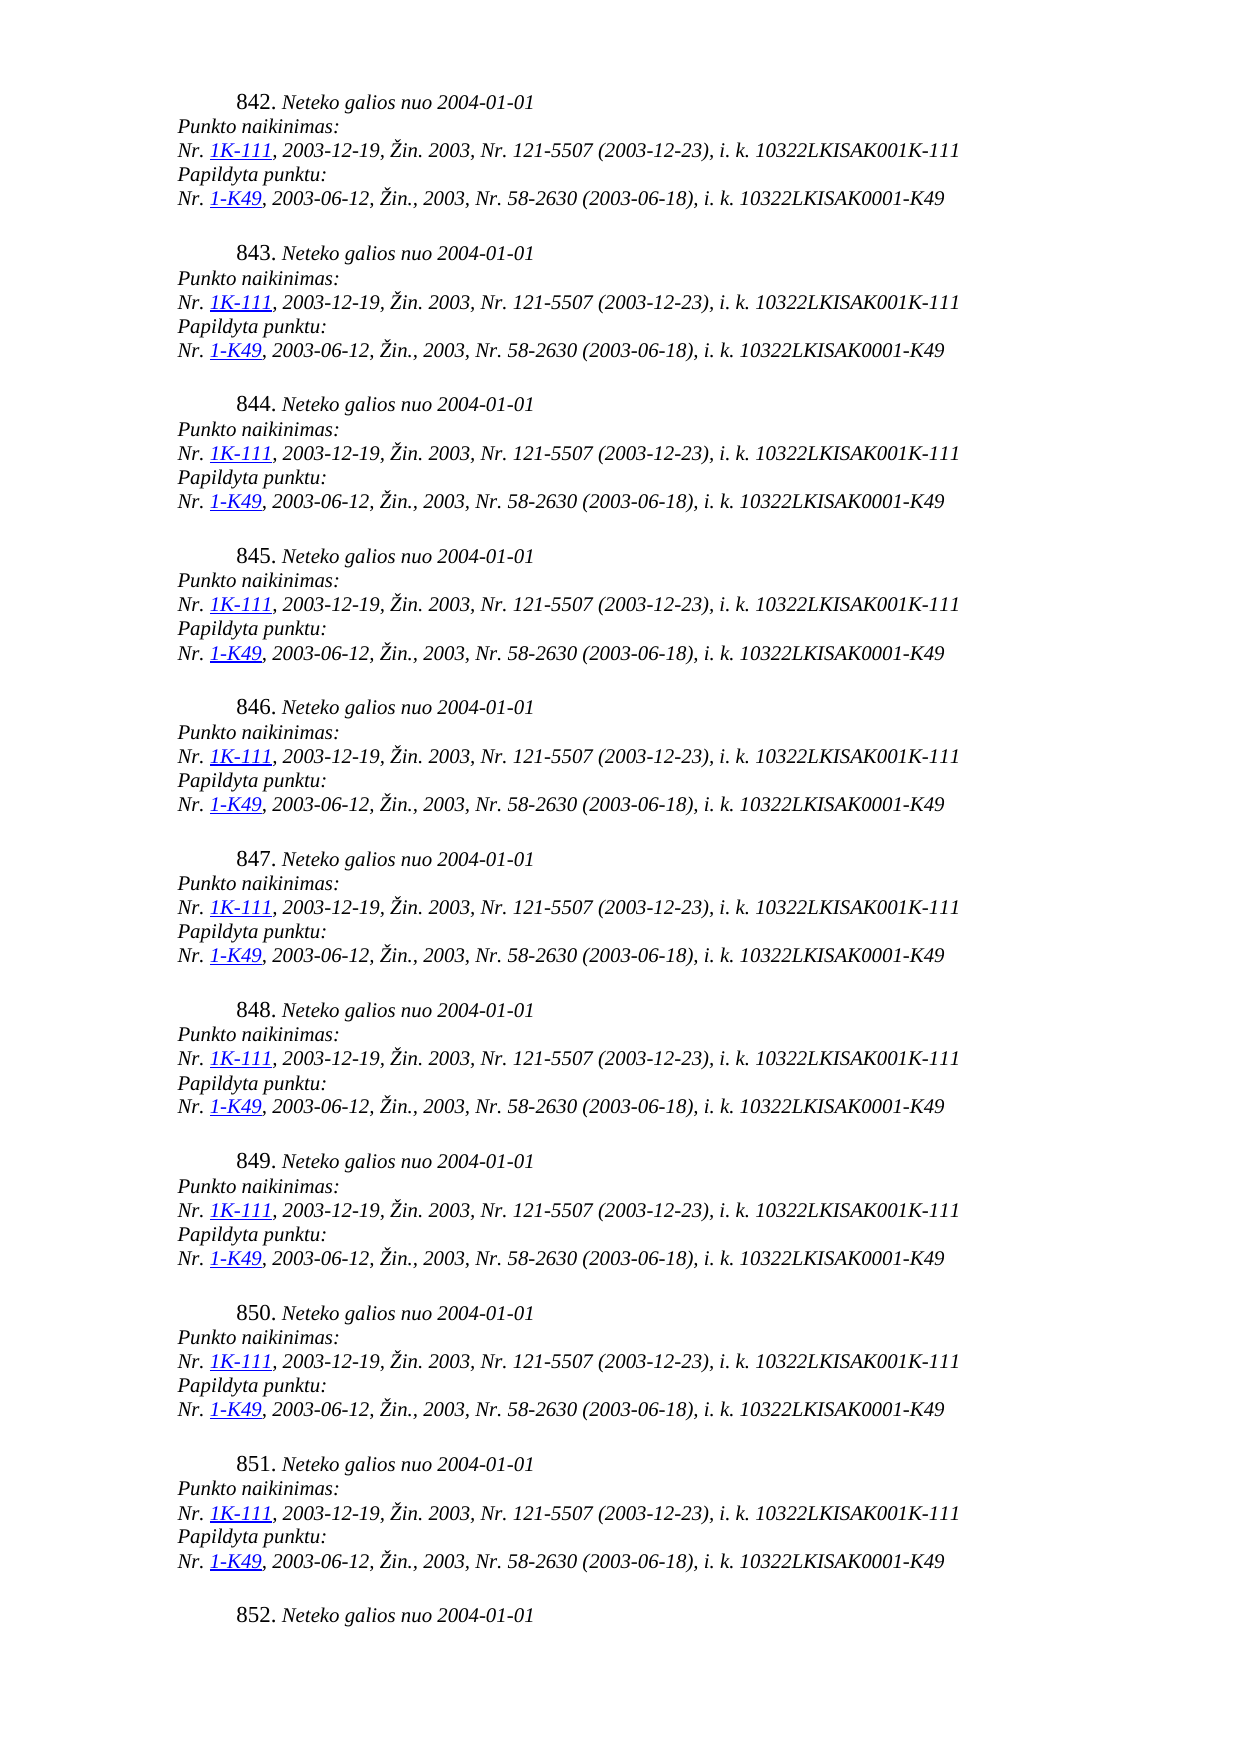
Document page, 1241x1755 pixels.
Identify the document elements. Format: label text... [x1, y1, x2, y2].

text Nr. 1-K49, 2003-06-12, Žin., 2003, Nr. 58-2630 (2003-06-18), i. k. 10322LKISAK0001-K49 [177, 1094, 1181, 1118]
text 845. Neteko galios nuo 2004-01-01 [177, 542, 1181, 568]
text Nr. 1K-111, 2003-12-19, Žin. 2003, Nr. 121-5507 (2003-12-23), i. k. 10322LKISAK001K-111 [177, 1349, 1181, 1373]
text Papildyta punktu: [177, 919, 1181, 943]
text Nr. 1-K49, 2003-06-12, Žin., 2003, Nr. 58-2630 (2003-06-18), i. k. 10322LKISAK0001-K49 [177, 640, 1181, 664]
text Nr. 1K-111, 2003-12-19, Žin. 2003, Nr. 121-5507 (2003-12-23), i. k. 10322LKISAK001K-111 [177, 592, 1181, 616]
text Punkto naikinimas: [177, 719, 1181, 744]
text Punkto naikinimas: [177, 1476, 1181, 1500]
text 844. Neteko galios nuo 2004-01-01 [177, 391, 1181, 417]
text 846. Neteko galios nuo 2004-01-01 [177, 693, 1181, 719]
text Nr. 1-K49, 2003-06-12, Žin., 2003, Nr. 58-2630 (2003-06-18), i. k. 10322LKISAK0001-K49 [177, 338, 1181, 362]
text Papildyta punktu: [177, 1373, 1181, 1397]
text Punkto naikinimas: [177, 114, 1181, 138]
text Nr. 1-K49, 2003-06-12, Žin., 2003, Nr. 58-2630 (2003-06-18), i. k. 10322LKISAK0001-K49 [177, 943, 1181, 967]
text 842. Neteko galios nuo 2004-01-01 [177, 88, 1181, 114]
text Nr. 1K-111, 2003-12-19, Žin. 2003, Nr. 121-5507 (2003-12-23), i. k. 10322LKISAK001K-111 [177, 744, 1181, 768]
text Nr. 1-K49, 2003-06-12, Žin., 2003, Nr. 58-2630 (2003-06-18), i. k. 10322LKISAK0001-K49 [177, 489, 1181, 513]
text Punkto naikinimas: [177, 266, 1181, 289]
text Punkto naikinimas: [177, 871, 1181, 895]
text Nr. 1K-111, 2003-12-19, Žin. 2003, Nr. 121-5507 (2003-12-23), i. k. 10322LKISAK001K-111 [177, 441, 1181, 465]
text Papildyta punktu: [177, 314, 1181, 338]
text Nr. 1K-111, 2003-12-19, Žin. 2003, Nr. 121-5507 (2003-12-23), i. k. 10322LKISAK001K-111 [177, 1500, 1181, 1524]
text 847. Neteko galios nuo 2004-01-01 [177, 844, 1181, 871]
text Punkto naikinimas: [177, 1022, 1181, 1046]
text 843. Neteko galios nuo 2004-01-01 [177, 239, 1181, 266]
text Nr. 1-K49, 2003-06-12, Žin., 2003, Nr. 58-2630 (2003-06-18), i. k. 10322LKISAK0001-K49 [177, 1246, 1181, 1270]
text Nr. 1K-111, 2003-12-19, Žin. 2003, Nr. 121-5507 (2003-12-23), i. k. 10322LKISAK001K-111 [177, 138, 1181, 162]
text Nr. 1K-111, 2003-12-19, Žin. 2003, Nr. 121-5507 (2003-12-23), i. k. 10322LKISAK001K-111 [177, 895, 1181, 919]
text Nr. 1-K49, 2003-06-12, Žin., 2003, Nr. 58-2630 (2003-06-18), i. k. 10322LKISAK0001-K49 [177, 1548, 1181, 1573]
text Papildyta punktu: [177, 162, 1181, 186]
text Punkto naikinimas: [177, 1325, 1181, 1349]
text 852. Neteko galios nuo 2004-01-01 [177, 1601, 1181, 1628]
text Papildyta punktu: [177, 616, 1181, 640]
text Punkto naikinimas: [177, 568, 1181, 592]
text 848. Neteko galios nuo 2004-01-01 [177, 996, 1181, 1022]
text Nr. 1K-111, 2003-12-19, Žin. 2003, Nr. 121-5507 (2003-12-23), i. k. 10322LKISAK001K-111 [177, 289, 1181, 314]
text 850. Neteko galios nuo 2004-01-01 [177, 1299, 1181, 1325]
text Papildyta punktu: [177, 1524, 1181, 1548]
text Nr. 1-K49, 2003-06-12, Žin., 2003, Nr. 58-2630 (2003-06-18), i. k. 10322LKISAK0001-K49 [177, 1397, 1181, 1421]
text Papildyta punktu: [177, 1070, 1181, 1094]
text 851. Neteko galios nuo 2004-01-01 [177, 1450, 1181, 1476]
text Papildyta punktu: [177, 768, 1181, 792]
text 849. Neteko galios nuo 2004-01-01 [177, 1147, 1181, 1174]
text Nr. 1-K49, 2003-06-12, Žin., 2003, Nr. 58-2630 (2003-06-18), i. k. 10322LKISAK0001-K49 [177, 186, 1181, 210]
text Papildyta punktu: [177, 1222, 1181, 1246]
text Nr. 1K-111, 2003-12-19, Žin. 2003, Nr. 121-5507 (2003-12-23), i. k. 10322LKISAK001K-111 [177, 1198, 1181, 1222]
text Nr. 1-K49, 2003-06-12, Žin., 2003, Nr. 58-2630 (2003-06-18), i. k. 10322LKISAK0001-K49 [177, 792, 1181, 816]
text Papildyta punktu: [177, 465, 1181, 489]
text Punkto naikinimas: [177, 417, 1181, 441]
text Punkto naikinimas: [177, 1174, 1181, 1198]
text Nr. 1K-111, 2003-12-19, Žin. 2003, Nr. 121-5507 (2003-12-23), i. k. 10322LKISAK001K-111 [177, 1046, 1181, 1070]
